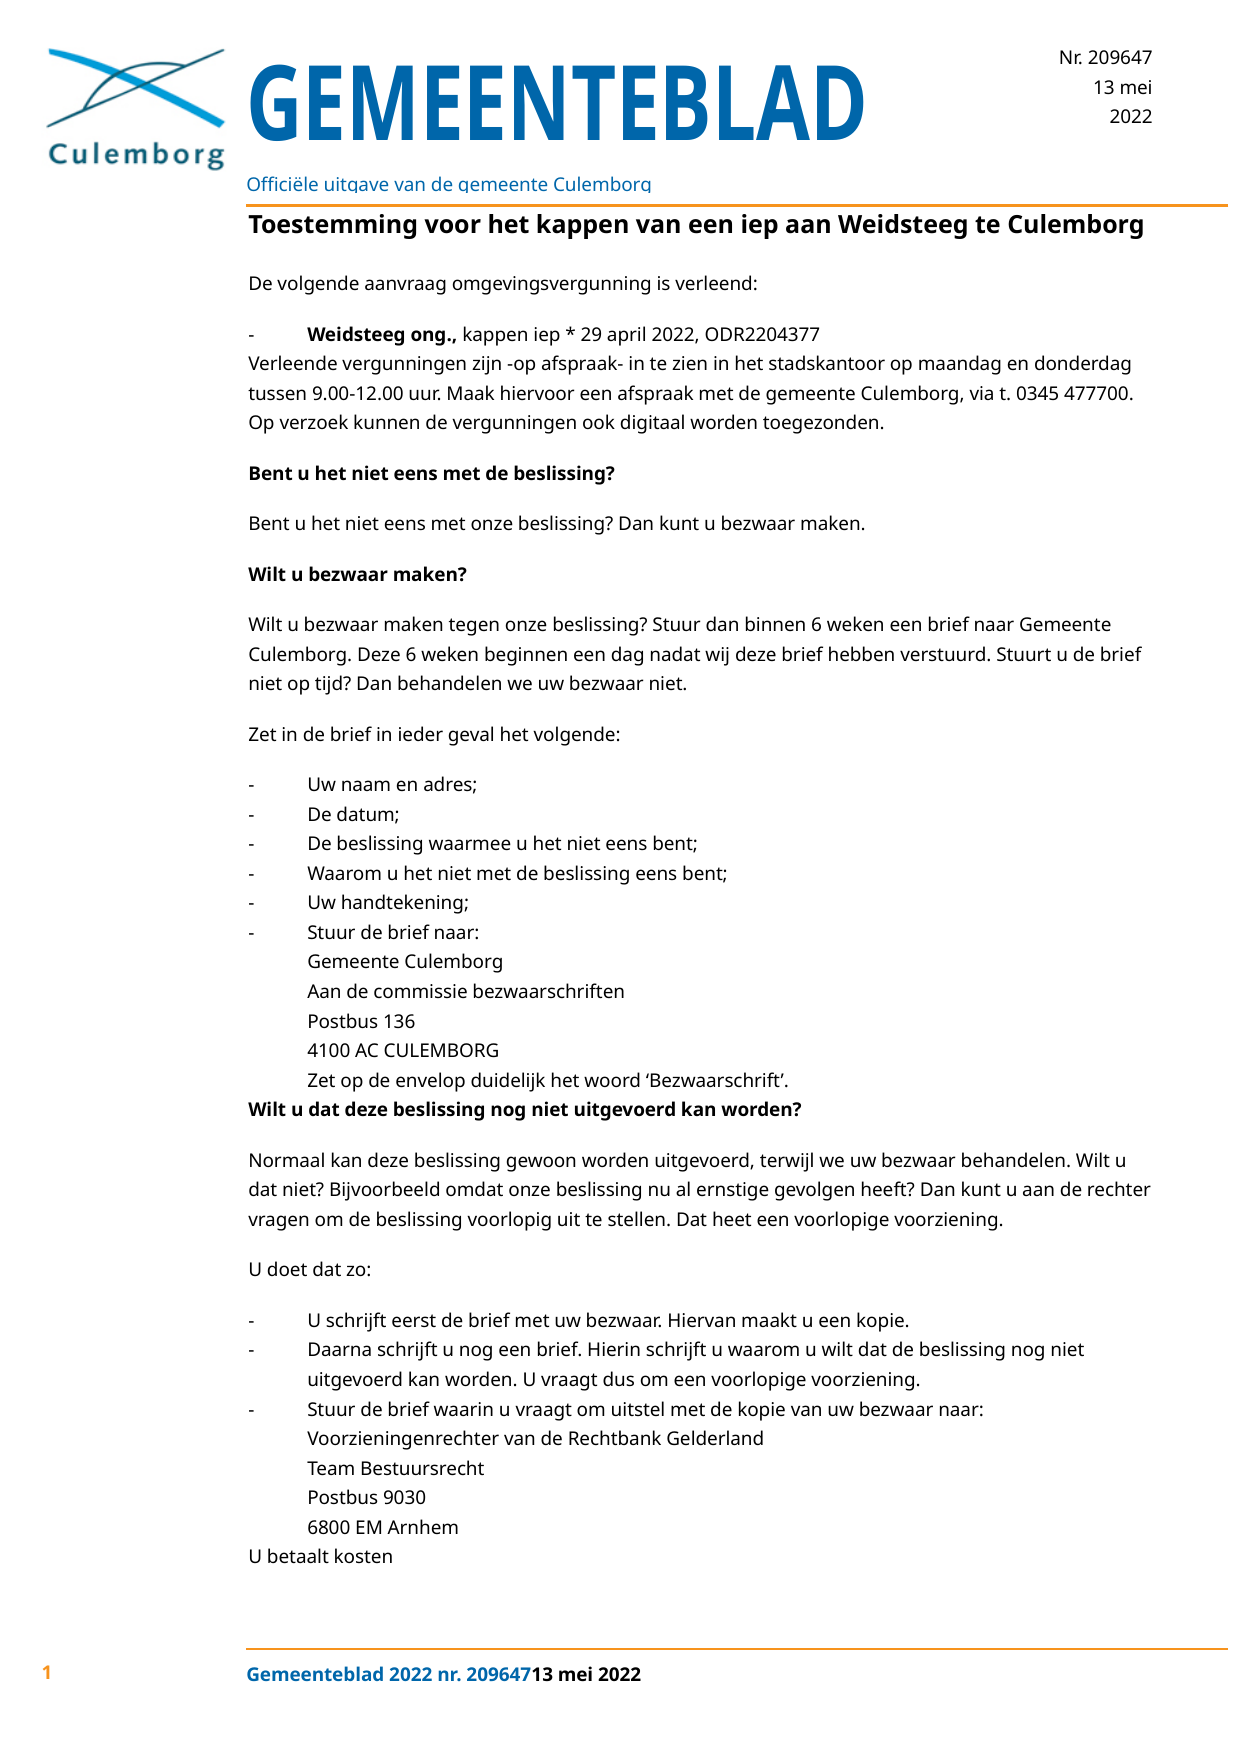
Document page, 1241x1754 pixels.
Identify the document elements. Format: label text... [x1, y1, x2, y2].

list De beslissing waarmee u het niet eens bent; [248, 830, 1152, 856]
list Voorzieningenrechter van de Rechtbank Gelderland [248, 1425, 1152, 1451]
list 6800 EM Arnhem [248, 1514, 1152, 1540]
text Toestemming voor het kappen van een iep aan Weidsteeg te Culemborg [248, 207, 1152, 241]
list Postbus 136 [248, 1008, 1152, 1033]
list U schrijft eerst de brief met uw bezwaar. Hiervan maakt u een kopie. [248, 1307, 1152, 1333]
list Waarom u het niet met de beslissing eens bent; [248, 860, 1152, 886]
list Zet op de envelop duidelijk het woord ‘Bezwaarschrift’. [248, 1067, 1152, 1093]
list Uw naam en adres; [248, 771, 1152, 797]
list De datum; [248, 801, 1152, 826]
list Uw handtekening; [248, 889, 1152, 915]
text U doet dat zo: [248, 1257, 1152, 1282]
text Verleende vergunningen zijn -op afspraak- in te zien in het stadskantoor op maandag en donderdag tussen 9.00-12.00 uur. Maak hiervoor een afspraak met de gemeente Culemborg, via t. 0345 477700. Op verzoek kunnen de vergunningen ook digitaal worden toegezonden. [248, 350, 1152, 435]
list Aan de commissie bezwaarschriften [248, 978, 1152, 1004]
text Wilt u bezwaar maken? [248, 561, 1152, 586]
text Zet in de brief in ieder geval het volgende: [248, 721, 1152, 746]
text Wilt u bezwaar maken tegen onze beslissing? Stuur dan binnen 6 weken een brief naar Gemeente Culemborg. Deze 6 weken beginnen een dag nadat wij deze brief hebben verstuurd. Stuurt u de brief niet op tijd? Dan behandelen we uw bezwaar niet. [248, 611, 1152, 696]
list Team Bestuursrecht [248, 1455, 1152, 1481]
text Normaal kan deze beslissing gewoon worden uitgevoerd, terwijl we uw bezwaar behandelen. Wilt u dat niet? Bijvoorbeeld omdat onze beslissing nu al ernstige gevolgen heeft? Dan kunt u aan de rechter vragen om de beslissing voorlopig uit te stellen. Dat heet een voorlopige voorziening. [248, 1147, 1152, 1232]
text Bent u het niet eens met onze beslissing? Dan kunt u bezwaar maken. [248, 510, 1152, 536]
picture [41, 47, 231, 172]
list Postbus 9030 [248, 1484, 1152, 1510]
list Gemeente Culemborg [248, 949, 1152, 974]
text De volgende aanvraag omgevingsvergunning is verleend: [248, 270, 1152, 296]
list 4100 AC CULEMBORG [248, 1037, 1152, 1063]
text Bent u het niet eens met de beslissing? [248, 460, 1152, 486]
list Weidsteeg ong., kappen iep * 29 april 2022, ODR2204377 [248, 321, 1152, 346]
text Wilt u dat deze beslissing nog niet uitgevoerd kan worden? [248, 1097, 1152, 1122]
list Stuur de brief naar: [248, 919, 1152, 945]
text U betaalt kosten [248, 1544, 1152, 1569]
list Stuur de brief waarin u vraagt om uitstel met de kopie van uw bezwaar naar: [248, 1396, 1152, 1421]
list Daarna schrijft u nog een brief. Hierin schrijft u waarom u wilt dat de beslissing nog niet uitgevoerd kan worden. U vraagt dus om een voorlopige voorziening. [248, 1337, 1152, 1392]
